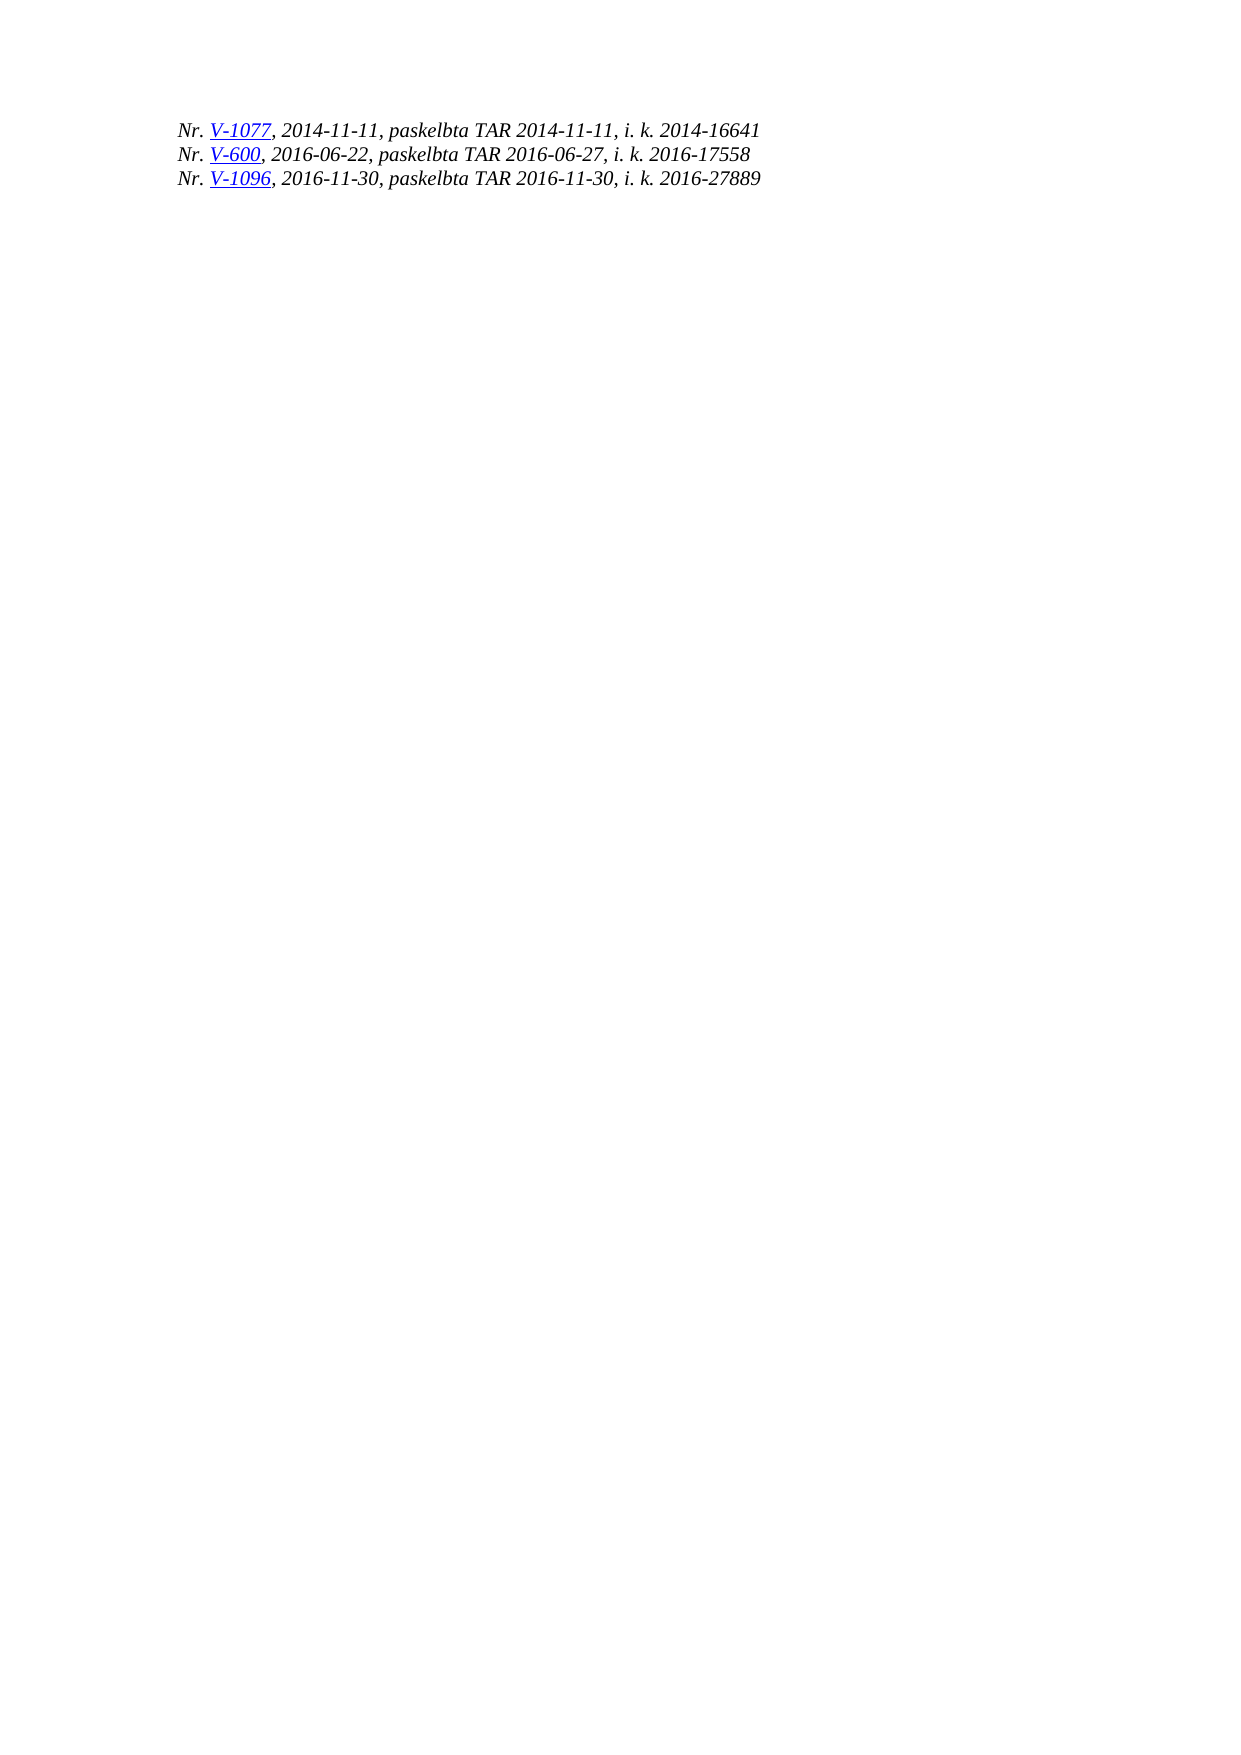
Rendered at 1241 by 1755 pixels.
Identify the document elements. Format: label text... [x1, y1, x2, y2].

text Nr. V-1096, 2016-11-30, paskelbta TAR 2016-11-30, i. k. 2016-27889 [177, 166, 1122, 190]
text Nr. V-600, 2016-06-22, paskelbta TAR 2016-06-27, i. k. 2016-17558 [177, 142, 1122, 166]
text Nr. V-1077, 2014-11-11, paskelbta TAR 2014-11-11, i. k. 2014-16641 [177, 118, 1122, 142]
